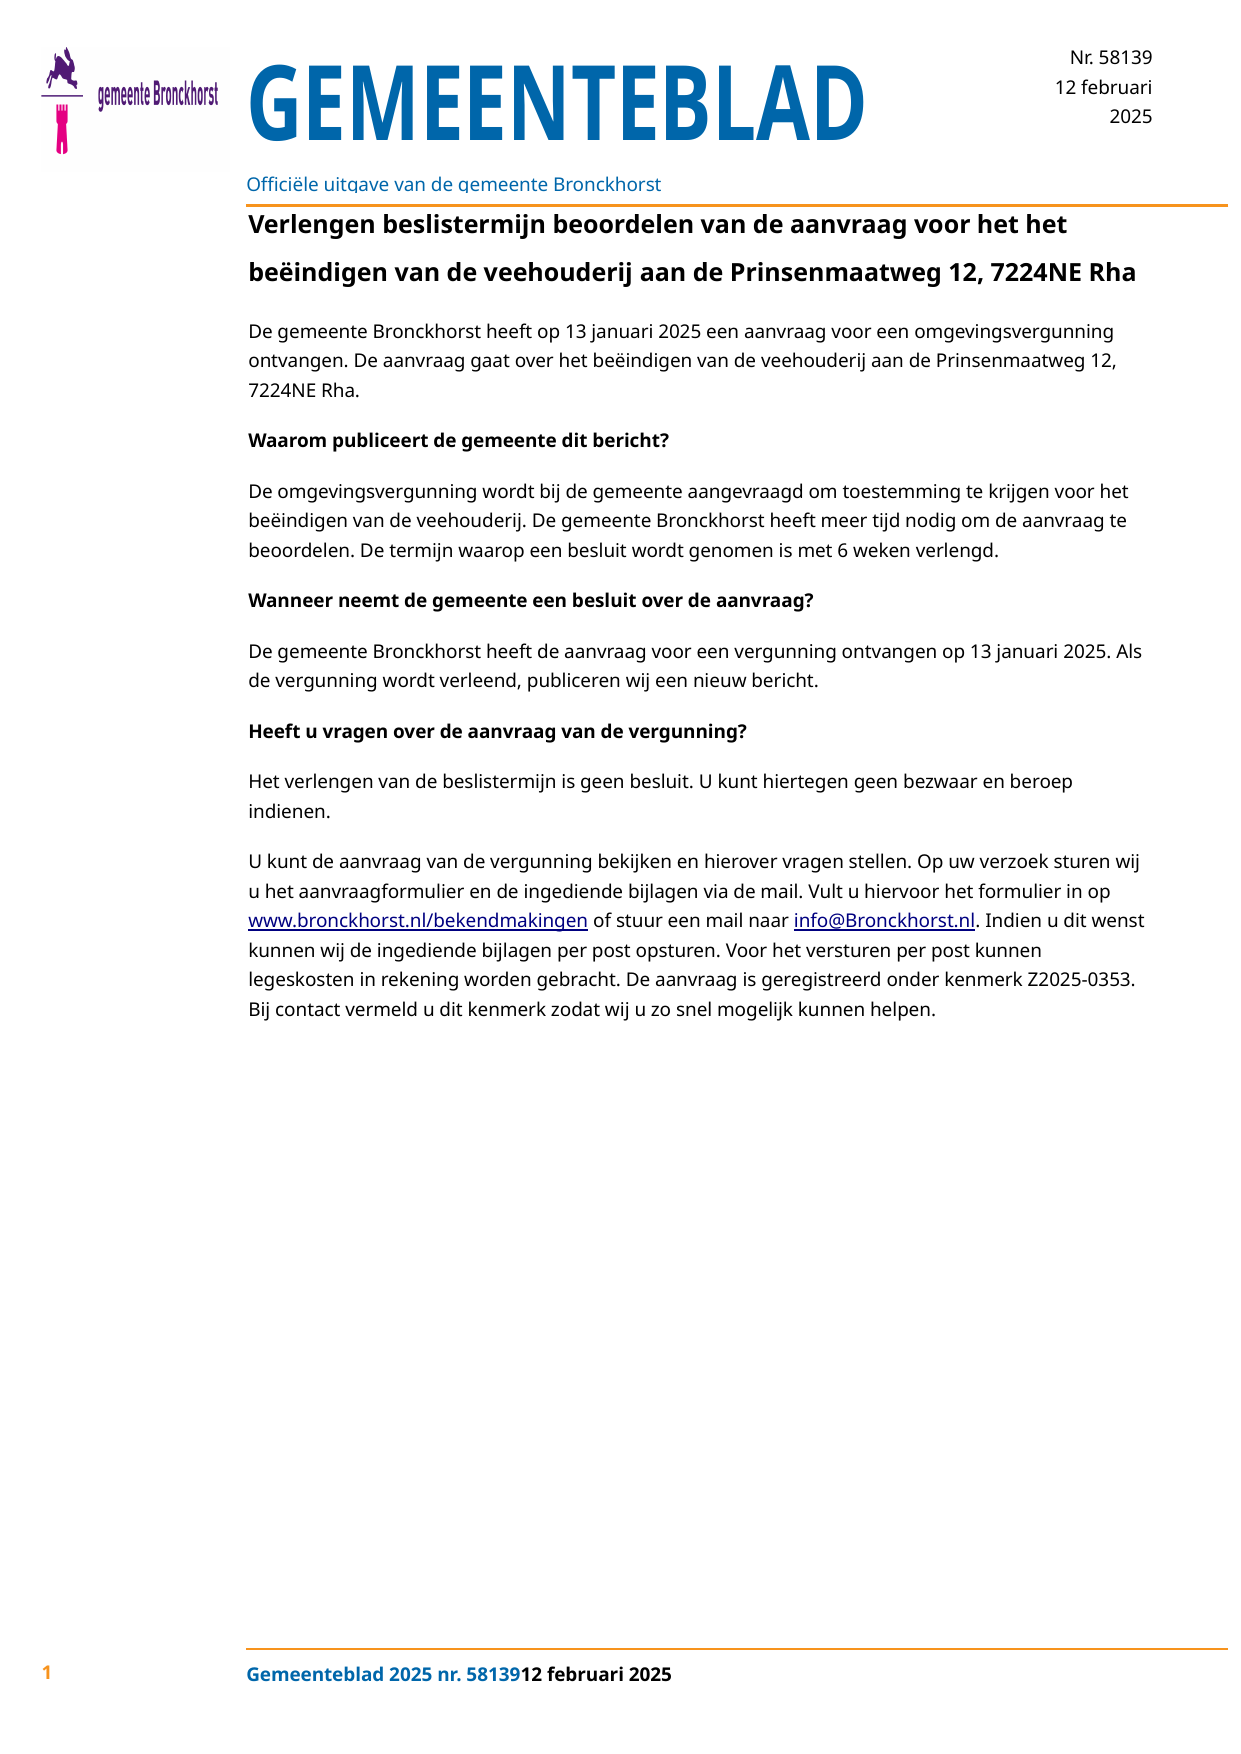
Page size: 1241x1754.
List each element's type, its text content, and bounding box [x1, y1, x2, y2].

text Heeft u vragen over de aanvraag van de vergunning? [248, 718, 1152, 744]
text Waarom publiceert de gemeente dit bericht? [248, 427, 1152, 453]
text U kunt de aanvraag van de vergunning bekijken en hierover vragen stellen. Op uw verzoek sturen wij u het aanvraagformulier en de ingediende bijlagen via de mail. Vult u hiervoor het formulier in op www.bronckhorst.nl/bekendmakingen of stuur een mail naar info@Bronckhorst.nl. Indien u dit wenst kunnen wij de ingediende bijlagen per post opsturen. Voor het versturen per post kunnen legeskosten in rekening worden gebracht. De aanvraag is geregistreerd onder kenmerk Z2025-0353. Bij contact vermeld u dit kenmerk zodat wij u zo snel mogelijk kunnen helpen. [248, 848, 1152, 1022]
picture [41, 47, 231, 172]
text De gemeente Bronckhorst heeft op 13 januari 2025 een aanvraag voor een omgevingsvergunning ontvangen. De aanvraag gaat over het beëindigen van de veehouderij aan de Prinsenmaatweg 12, 7224NE Rha. [248, 318, 1152, 403]
text De gemeente Bronckhorst heeft de aanvraag voor een vergunning ontvangen op 13 januari 2025. Als de vergunning wordt verleend, publiceren wij een nieuw bericht. [248, 638, 1152, 693]
text Het verlengen van de beslistermijn is geen besluit. U kunt hiertegen geen bezwaar en beroep indienen. [248, 768, 1152, 824]
text Verlengen beslistermijn beoordelen van de aanvraag voor het het beëindigen van de veehouderij aan de Prinsenmaatweg 12, 7224NE Rha [248, 207, 1152, 288]
text Wanneer neemt de gemeente een besluit over de aanvraag? [248, 587, 1152, 613]
text De omgevingsvergunning wordt bij de gemeente aangevraagd om toestemming te krijgen voor het beëindigen van de veehouderij. De gemeente Bronckhorst heeft meer tijd nodig om de aanvraag te beoordelen. De termijn waarop een besluit wordt genomen is met 6 weken verlengd. [248, 478, 1152, 563]
